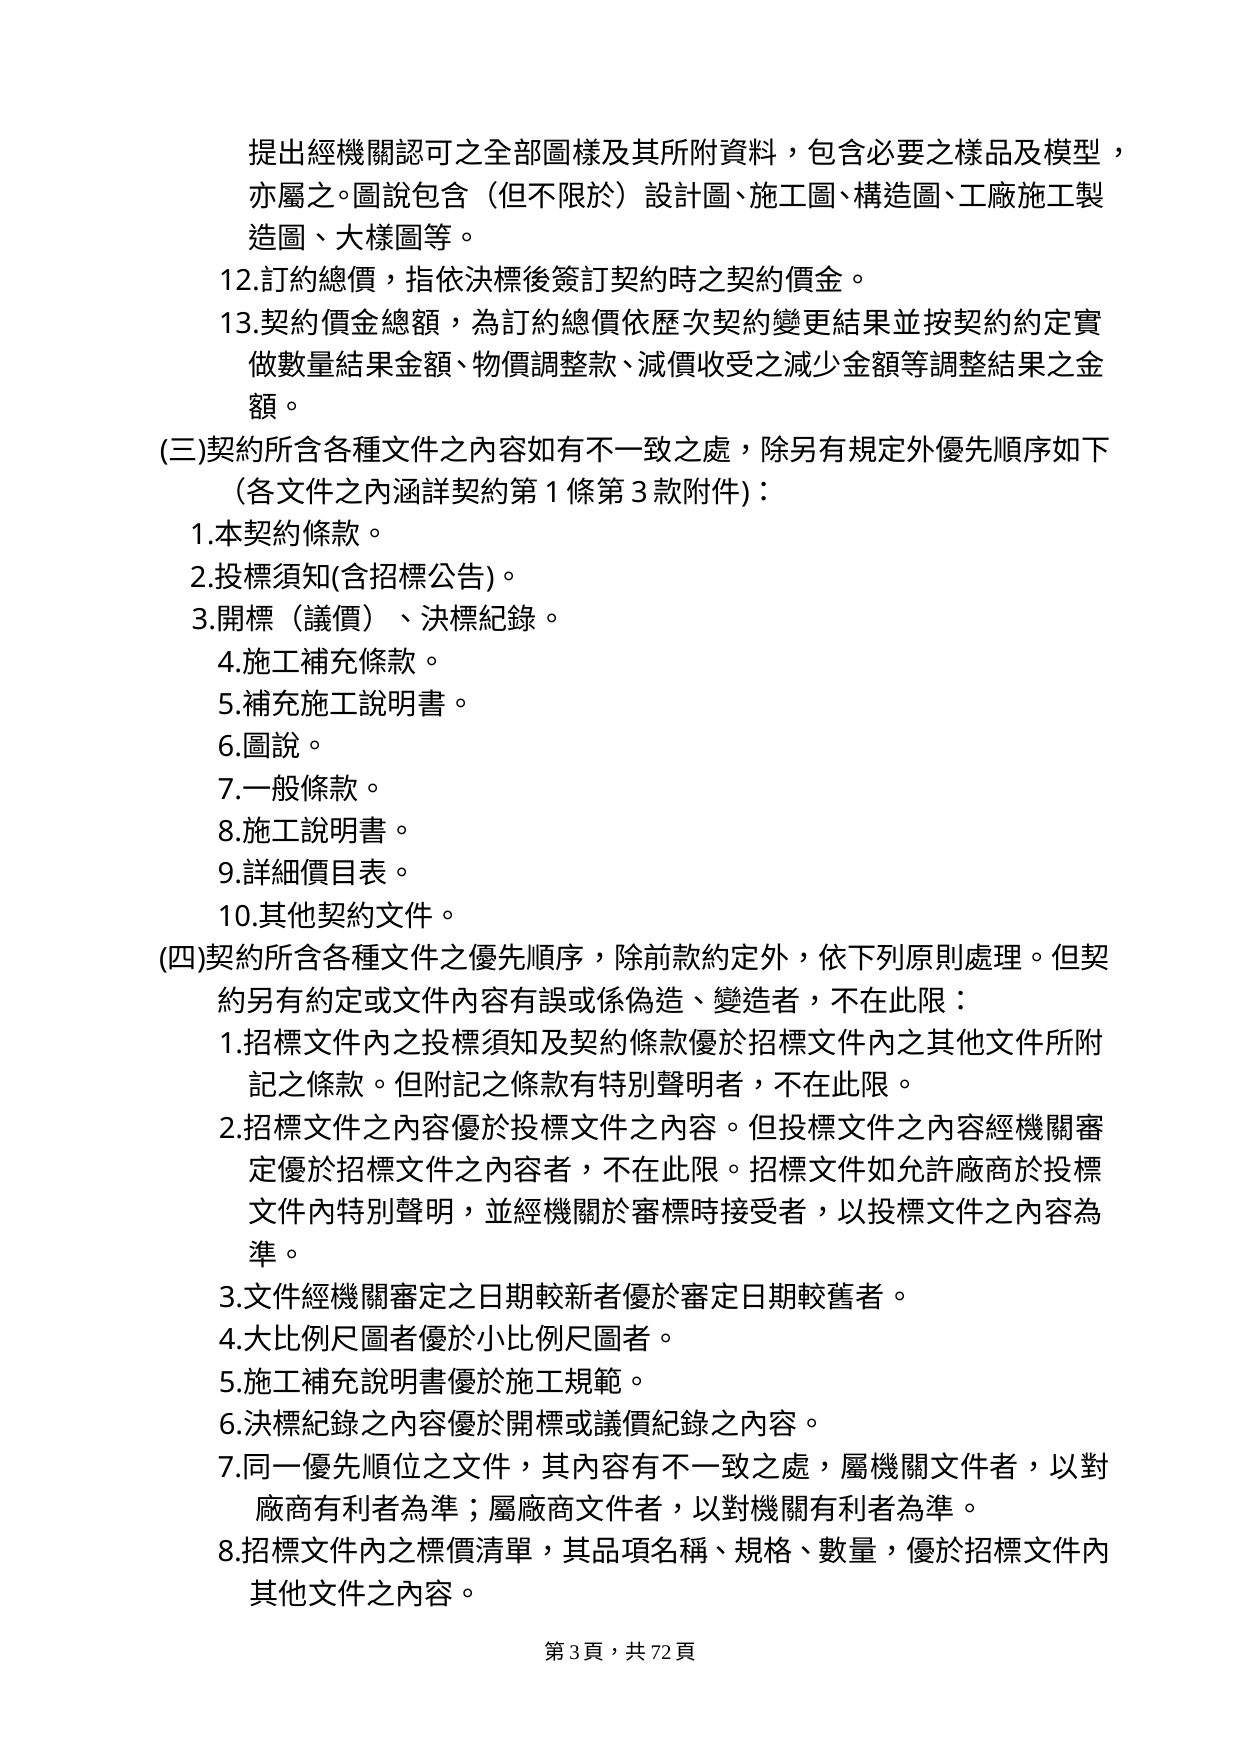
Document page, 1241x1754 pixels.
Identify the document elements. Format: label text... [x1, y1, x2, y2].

text 6.圖說。 [130, 723, 1104, 765]
text 6.決標紀錄之內容優於開標或議價紀錄之內容。 [218, 1401, 1104, 1443]
text 7.同一優先順位之文件，其內容有不一致之處，屬機關文件者，以對廠商有利者為準；屬廠商文件者，以對機關有利者為準。 [217, 1443, 1110, 1528]
text 8.施工說明書。 [130, 808, 1104, 850]
text 2.投標須知(含招標公告)。 [159, 553, 1110, 596]
list 3.開標（議價）、決標紀錄。 [161, 596, 1104, 638]
text 4.大比例尺圖者優於小比例尺圖者。 [218, 1316, 1104, 1358]
text 10.其他契約文件。 [130, 892, 1104, 935]
text 2.招標文件之內容優於投標文件之內容。但投標文件之內容經機關審定優於招標文件之內容者，不在此限。招標文件如允許廠商於投標文件內特別聲明，並經機關於審標時接受者，以投標文件之內容為準。 [218, 1104, 1104, 1273]
text (三)契約所含各種文件之內容如有不一致之處，除另有規定外優先順序如下（各文件之內涵詳契約第1條第3款附件)： [159, 426, 1110, 511]
text 3.文件經機關審定之日期較新者優於審定日期較舊者。 [218, 1273, 1104, 1316]
text 1.本契約條款。 [159, 511, 1110, 553]
text 11.圖說，指機關依契約提供廠商之全部圖樣及其所附資料。另由廠商提出經機關認可之全部圖樣及其所附資料，包含必要之樣品及模型，亦屬之。圖說包含（但不限於）設計圖、施工圖、構造圖、工廠施工製造圖、大樣圖等。 [218, 130, 1104, 257]
text 7.一般條款。 [130, 765, 1104, 808]
text 4.施工補充條款。 [212, 638, 1104, 681]
text 8.招標文件內之標價清單，其品項名稱、規格、數量，優於招標文件內其他文件之內容。 [217, 1528, 1110, 1612]
text 12.訂約總價，指依決標後簽訂契約時之契約價金。 [218, 257, 1104, 299]
text 9.詳細價目表。 [130, 850, 1104, 892]
text (四)契約所含各種文件之優先順序，除前款約定外，依下列原則處理。但契約另有約定或文件內容有誤或係偽造、變造者，不在此限： [159, 935, 1110, 1019]
text 1.招標文件內之投標須知及契約條款優於招標文件內之其他文件所附記之條款。但附記之條款有特別聲明者，不在此限。 [218, 1019, 1104, 1104]
text 5.補充施工說明書。 [130, 681, 1104, 723]
text 13.契約價金總額，為訂約總價依歷次契約變更結果並按契約約定實做數量結果金額、物價調整款、減價收受之減少金額等調整結果之金額。 [218, 299, 1104, 426]
text 5.施工補充說明書優於施工規範。 [218, 1358, 1104, 1401]
